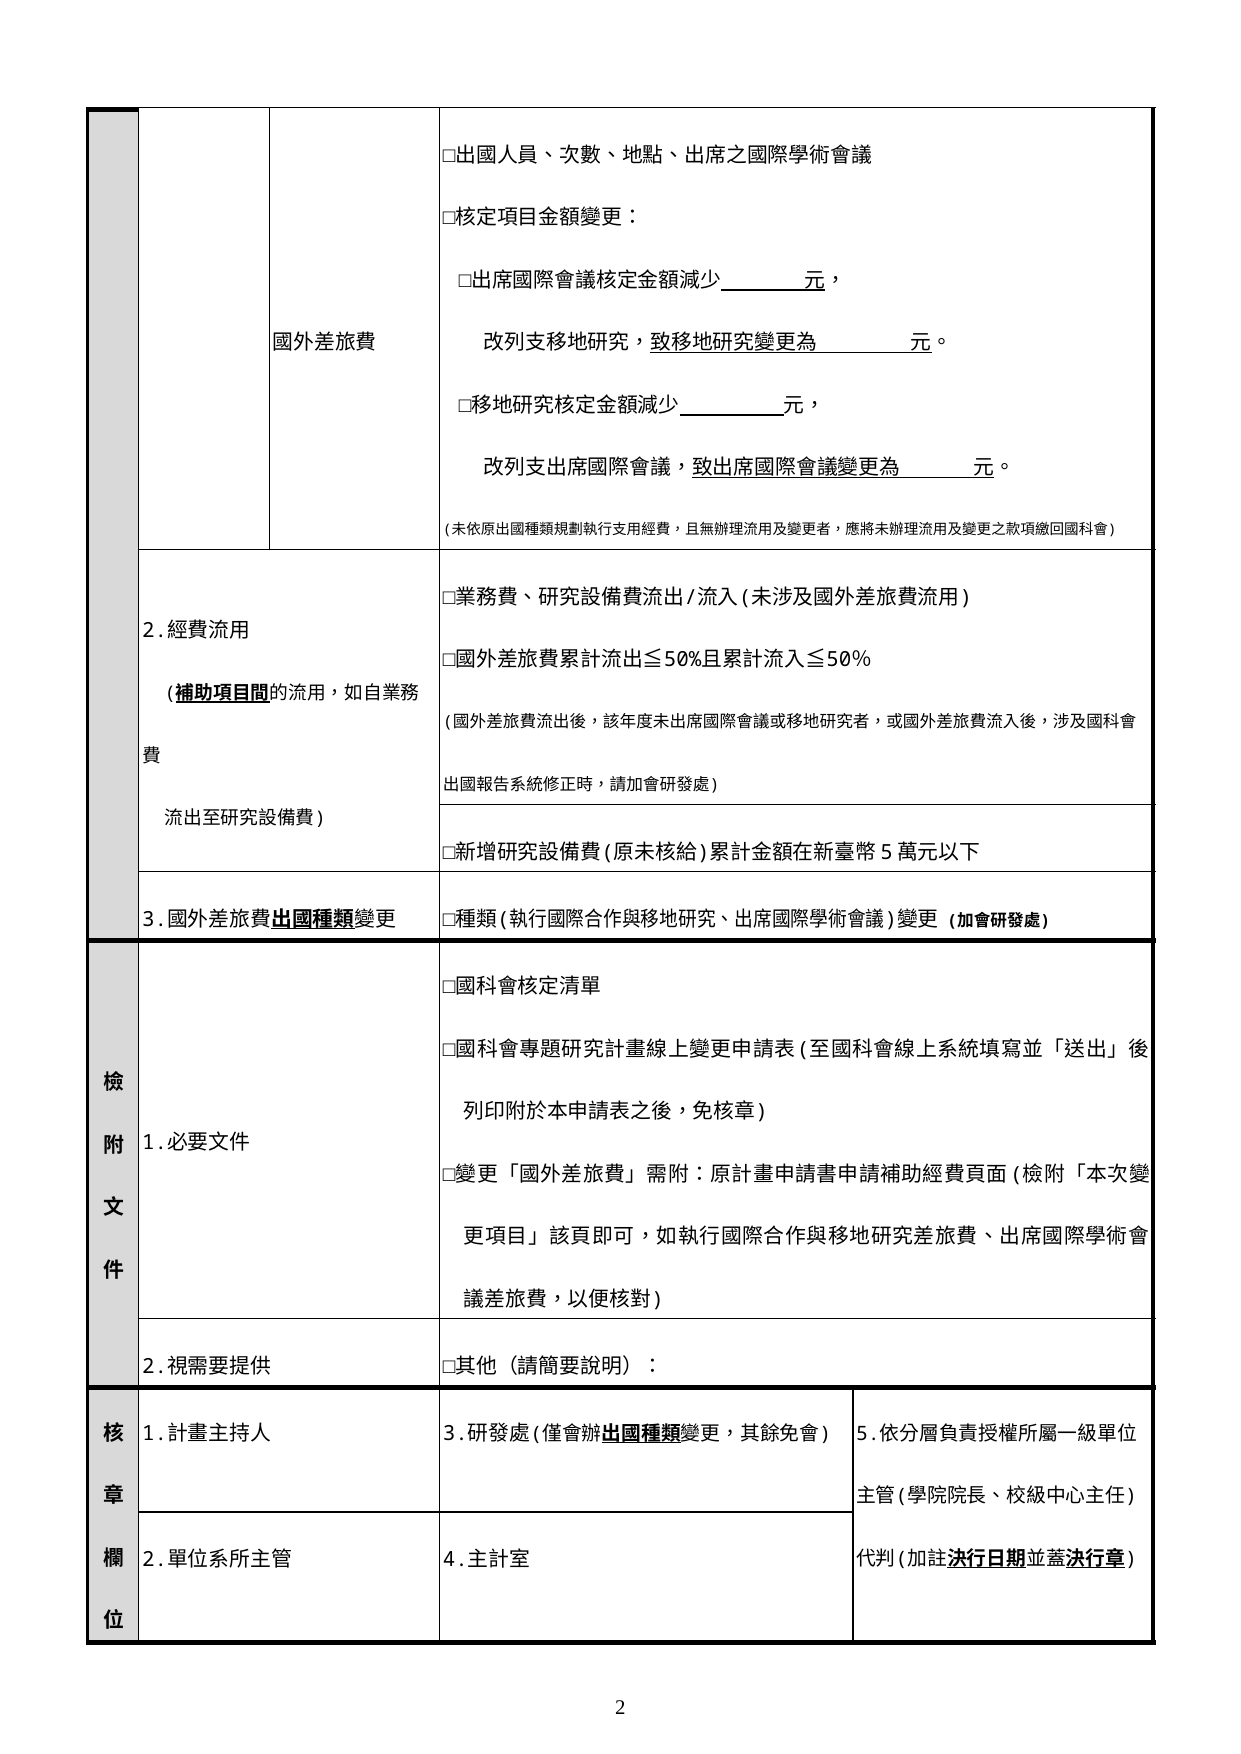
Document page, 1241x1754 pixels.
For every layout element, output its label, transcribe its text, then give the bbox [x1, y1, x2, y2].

table_cell 檢附文件 [89, 943, 138, 1385]
table_cell 2.視需要提供 [139, 1319, 439, 1385]
table_cell 1.計畫主持人 [139, 1390, 439, 1511]
table_cell 3.研發處(僅會辦出國種類變更，其餘免會) [440, 1390, 852, 1511]
table_cell [139, 108, 269, 549]
table_cell 核章欄位 [89, 1390, 138, 1640]
table_cell □種類(執行國際合作與移地研究、出席國際學術會議)變更 (加會研發處) [440, 872, 1151, 938]
table_cell □出國人員、次數、地點、出席之國際學術會議 □核定項目金額變更： □出席國際會議核定金額減少 元， 改列支移地研究，致移地研究變更為 元。 □移地研究核定金額減少 元， 改列支出席國際會議，致出席國際會議變更為 元。 (未依原出國種類規劃執行支用經費，且無辦理流用及變更者，應將未辦理流用及變更之款項繳回國科會) [440, 108, 1151, 549]
table_cell [89, 112, 138, 938]
table_cell □國科會核定清單 □國科會專題研究計畫線上變更申請表(至國科會線上系統填寫並「送出」後列印附於本申請表之後，免核章) □變更「國外差旅費」需附：原計畫申請書申請補助經費頁面(檢附「本次變更項目」該頁即可，如執行國際合作與移地研究差旅費、出席國際學術會議差旅費，以便核對) [440, 943, 1151, 1318]
table_cell 1.必要文件 [139, 943, 439, 1318]
table_cell 5.依分層負責授權所屬一級單位主管(學院院長、校級中心主任)代判(加註決行日期並蓋決行章) [854, 1390, 1151, 1640]
table_cell □業務費、研究設備費流出/流入(未涉及國外差旅費流用) □國外差旅費累計流出≦50%且累計流入≦50％ (國外差旅費流出後，該年度未出席國際會議或移地研究者，或國外差旅費流入後，涉及國科會 出國報告系統修正時，請加會研發處) [440, 550, 1151, 804]
table_cell 2.單位系所主管 [139, 1513, 439, 1640]
table_cell □新增研究設備費(原未核給)累計金額在新臺幣5萬元以下 [440, 805, 1151, 871]
table_cell 國外差旅費 [270, 108, 439, 549]
table_cell □其他（請簡要說明）： [440, 1319, 1151, 1385]
table_cell 4.主計室 [440, 1513, 852, 1640]
table_cell 2.經費流用 (補助項目間的流用，如自業務費 流出至研究設備費) [139, 550, 439, 871]
table_cell 3.國外差旅費出國種類變更 [139, 872, 439, 938]
